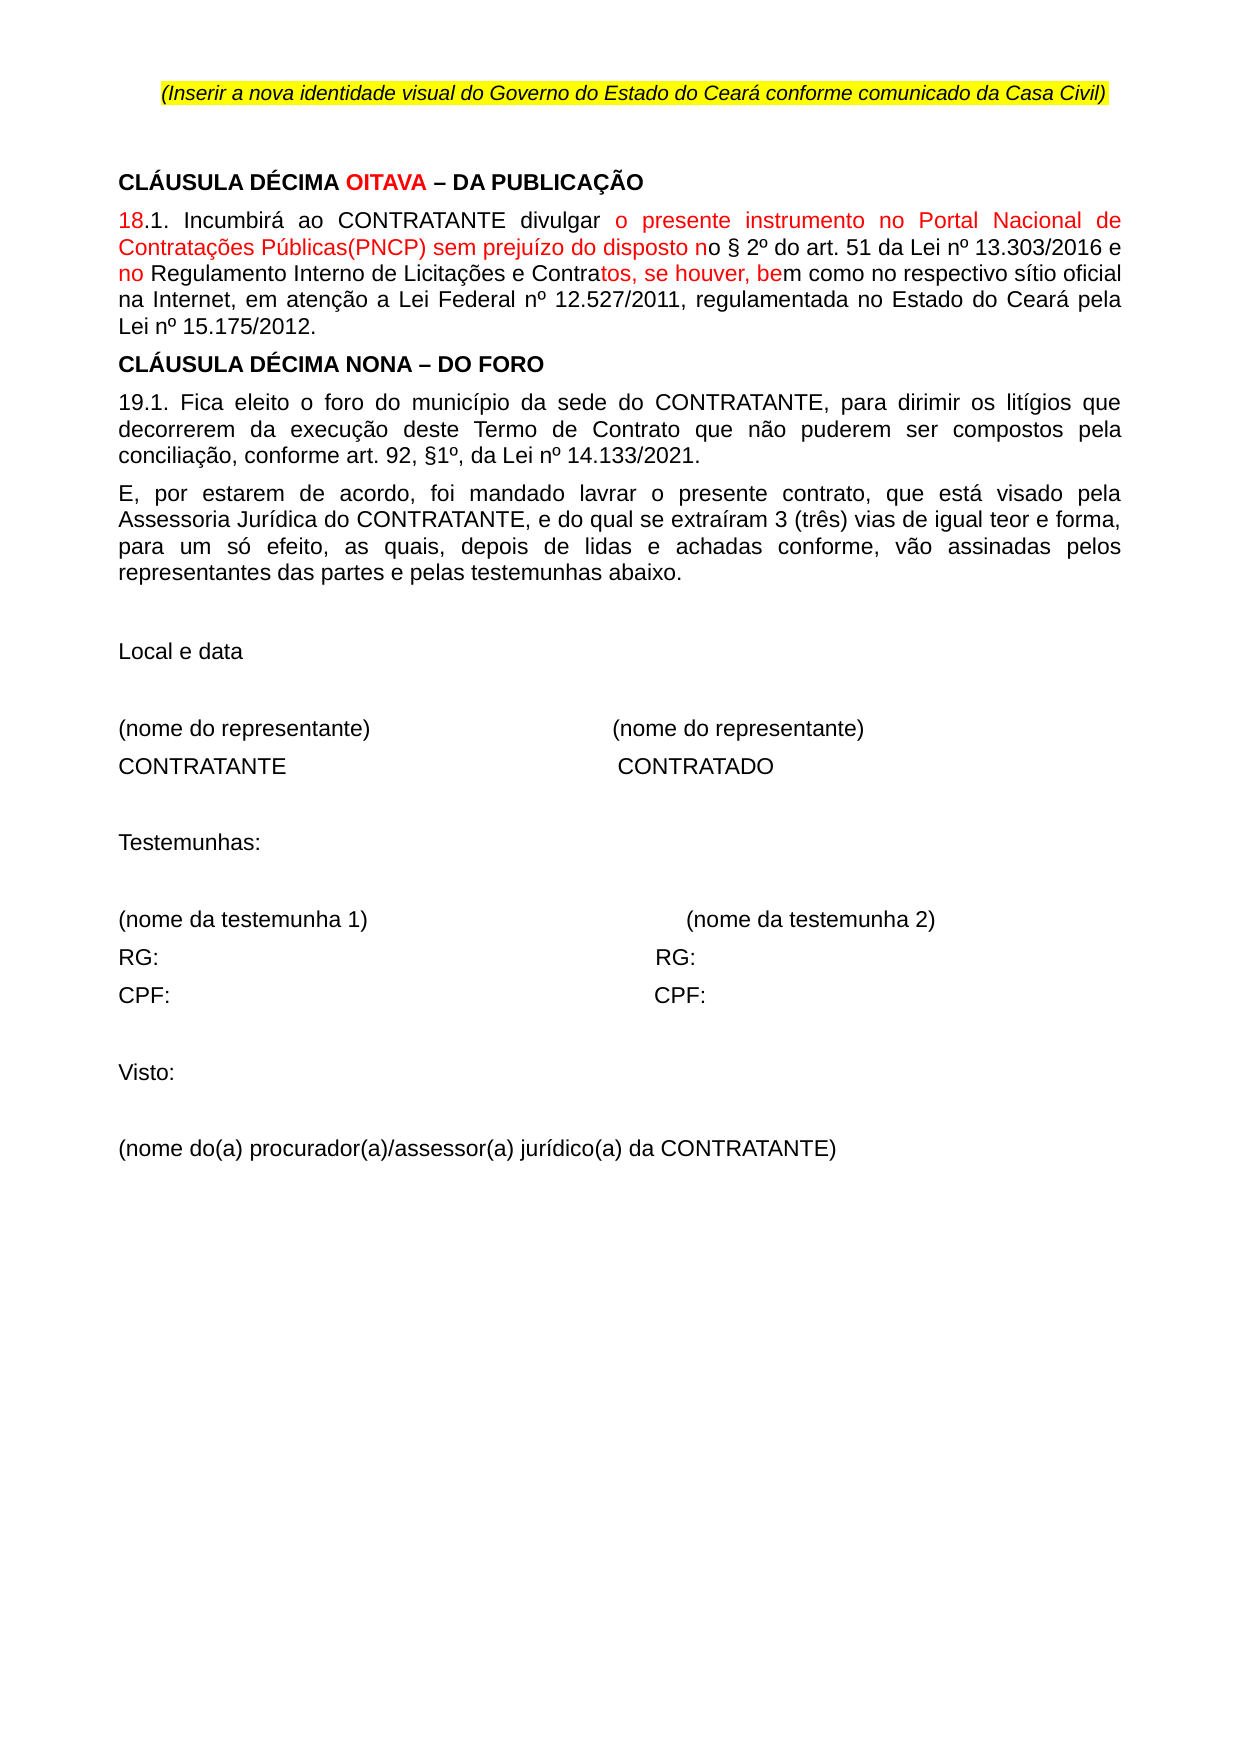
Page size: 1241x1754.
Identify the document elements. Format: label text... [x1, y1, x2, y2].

text (nome do representante) (nome do representante) [118, 714, 1122, 741]
text 19.1. Fica eleito o foro do município da sede do CONTRATANTE, para dirimir os litígios que decorrerem da execução deste Termo de Contrato que não puderem ser compostos pela conciliação, conforme art. 92, §1º, da Lei nº 14.133/2021. [118, 389, 1122, 468]
text CLÁUSULA DÉCIMA NONA – DO FORO [118, 351, 1122, 377]
text Visto: [118, 1058, 1122, 1085]
text Local e data [118, 638, 1122, 664]
text Testemunhas: [118, 829, 1122, 856]
text E, por estarem de acordo, foi mandado lavrar o presente contrato, que está visado pela Assessoria Jurídica do CONTRATANTE, e do qual se extraíram 3 (três) vias de igual teor e forma, para um só efeito, as quais, depois de lidas e achadas conforme, vão assinadas pelos representantes das partes e pelas testemunhas abaixo. [118, 480, 1122, 586]
text CONTRATANTE CONTRATADO [118, 753, 1122, 779]
text CPF: CPF: [118, 982, 1122, 1008]
text (nome da testemunha 1) (nome da testemunha 2) [118, 906, 1122, 932]
text 18.1. Incumbirá ao CONTRATANTE divulgar o presente instrumento no Portal Nacional de Contratações Públicas(PNCP) sem prejuízo do disposto no § 2º do art. 51 da Lei nº 13.303/2016 e no Regulamento Interno de Licitações e Contratos, se houver, bem como no respectivo sítio oficial na Internet, em atenção a Lei Federal nº 12.527/2011, regulamentada no Estado do Ceará pela Lei nº 15.175/2012. [118, 207, 1122, 339]
text RG: RG: [118, 944, 1122, 970]
text CLÁUSULA DÉCIMA OITAVA – DA PUBLICAÇÃO [118, 169, 1122, 195]
text (nome do(a) procurador(a)/assessor(a) jurídico(a) da CONTRATANTE) [118, 1135, 1122, 1161]
